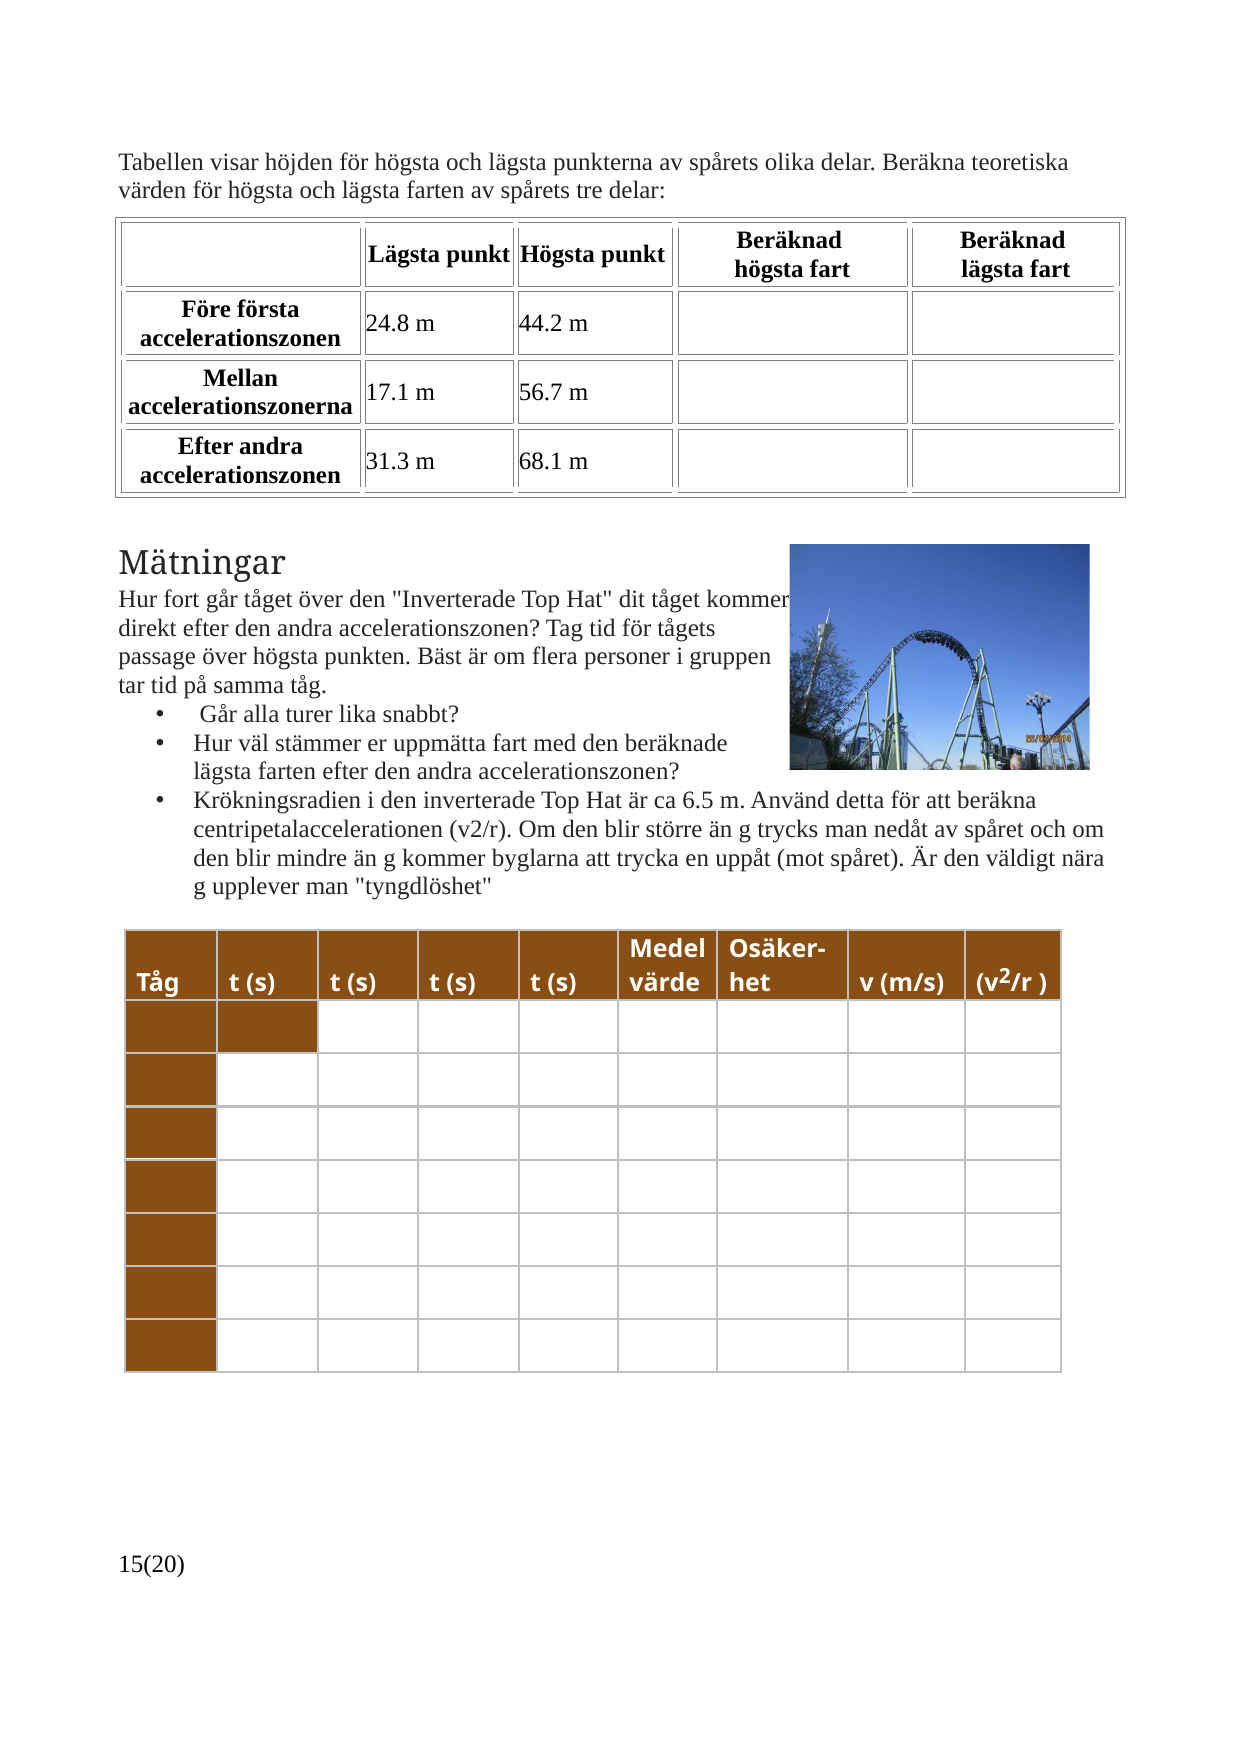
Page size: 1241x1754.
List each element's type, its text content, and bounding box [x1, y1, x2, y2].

table_cell [419, 1161, 518, 1212]
table_cell 44.2 m [516, 286, 675, 354]
table_cell [419, 1001, 518, 1052]
table_cell [319, 1108, 417, 1158]
table_cell [419, 1267, 518, 1318]
table_cell [619, 1054, 716, 1105]
table_header t (s) [319, 931, 417, 999]
table_cell [319, 1214, 417, 1265]
table_cell [679, 292, 907, 354]
table_cell [126, 1161, 216, 1212]
table_cell 56.7 m [516, 354, 675, 423]
table_cell [966, 1054, 1060, 1105]
table_cell [718, 1001, 847, 1052]
table_cell [520, 1054, 617, 1105]
table_cell [419, 1108, 518, 1158]
table_cell [520, 1214, 617, 1265]
table_cell [126, 1001, 216, 1052]
table_cell Efter andra accelerationszonen [118, 423, 362, 492]
table_header Beräknad lägsta fart [909, 218, 1122, 286]
table_cell [218, 1320, 317, 1371]
table_header (v2/r ) [966, 931, 1060, 999]
table_cell [520, 1320, 617, 1371]
table_cell [218, 1001, 317, 1052]
table_cell [126, 1108, 216, 1158]
table_cell [419, 1054, 518, 1105]
table_cell [718, 1320, 847, 1371]
table_cell Före första accelerationszonen [118, 286, 362, 354]
table_header [118, 218, 362, 286]
table_cell [718, 1054, 847, 1105]
table_header t (s) [520, 931, 617, 999]
table_cell [849, 1054, 964, 1105]
table_cell [520, 1161, 617, 1212]
text Mätningar [118, 538, 1122, 584]
table_cell 17.1 m [363, 354, 516, 423]
text Hur fort går tåget över den "Inverterade Top Hat" dit tåget kommer direkt efter den andra accelerationszonen? Tag tid för tågets passage över högsta punkten. Bäst är om flera personer i gruppen tar tid på samma tåg. [118, 584, 789, 699]
table_header t (s) [218, 931, 317, 999]
text Tabellen visar höjden för högsta och lägsta punkterna av spårets olika delar. Beräkna teoretiska värden för högsta och lägsta farten av spårets tre delar: [118, 147, 1122, 204]
table_header t (s) [419, 931, 518, 999]
table_cell [619, 1001, 716, 1052]
table_header Högsta punkt [516, 218, 675, 286]
table_header Osäker-het [718, 931, 847, 999]
table_cell [520, 1108, 617, 1158]
table_cell [126, 1267, 216, 1318]
table_header Lägsta punkt [363, 218, 516, 286]
table_cell [679, 361, 907, 423]
table_cell [849, 1267, 964, 1318]
table_cell [126, 1054, 216, 1105]
table_cell [619, 1267, 716, 1318]
table_cell [619, 1108, 716, 1158]
table_cell [218, 1267, 317, 1318]
table_cell [909, 423, 1122, 492]
table_cell [966, 1214, 1060, 1265]
table_header Tåg [126, 931, 216, 999]
table_cell [718, 1214, 847, 1265]
table_cell [419, 1214, 518, 1265]
list Går alla turer lika snabbt? [156, 699, 789, 728]
table_cell [619, 1161, 716, 1212]
table_cell [849, 1161, 964, 1212]
table_header v (m/s) [849, 931, 964, 999]
table_cell [319, 1267, 417, 1318]
table_cell [718, 1267, 847, 1318]
table_cell [909, 354, 1122, 423]
table_header Medelvärde [619, 931, 716, 999]
table_cell [966, 1267, 1060, 1318]
table_cell [319, 1001, 417, 1052]
table_cell [966, 1001, 1060, 1052]
table_cell [126, 1320, 216, 1371]
table_cell [419, 1320, 518, 1371]
table_cell [319, 1161, 417, 1212]
table_cell [675, 286, 909, 354]
table_cell [849, 1214, 964, 1265]
table_cell [718, 1161, 847, 1212]
table_cell [675, 423, 909, 492]
table_cell [718, 1108, 847, 1158]
table_cell [966, 1108, 1060, 1158]
table_cell Mellan accelerationszonerna [118, 354, 362, 423]
list Hur väl stämmer er uppmätta fart med den beräknade lägsta farten efter den andra accelerationszonen? [156, 728, 1122, 785]
table_header Beräknad högsta fart [675, 218, 909, 286]
picture [789, 544, 1090, 770]
table_cell [218, 1214, 317, 1265]
table_cell [966, 1320, 1060, 1371]
table_cell [909, 286, 1122, 354]
table_cell [849, 1320, 964, 1371]
table_cell 31.3 m [363, 423, 516, 492]
table_cell [218, 1161, 317, 1212]
table_cell [218, 1108, 317, 1158]
table_cell [218, 1054, 317, 1105]
table_cell [319, 1054, 417, 1105]
table_cell [520, 1267, 617, 1318]
list Krökningsradien i den inverterade Top Hat är ca 6.5 m. Använd detta för att beräkna centripetalaccelerationen (v2/r). Om den blir större än g trycks man nedåt av spåret och om den blir mindre än g kommer byglarna att trycka en uppåt (mot spåret). Är den väldigt nära g upplever man "tyngdlöshet" [156, 785, 1122, 900]
table_cell [849, 1001, 964, 1052]
table_cell [126, 1214, 216, 1265]
table_cell 68.1 m [516, 423, 675, 492]
table_cell [520, 1001, 617, 1052]
table_cell 24.8 m [363, 286, 516, 354]
table_cell [319, 1320, 417, 1371]
table_cell [966, 1161, 1060, 1212]
table_cell [849, 1108, 964, 1158]
list [1090, 699, 1122, 728]
table_cell [619, 1320, 716, 1371]
table_cell [675, 354, 909, 423]
table_cell [619, 1214, 716, 1265]
